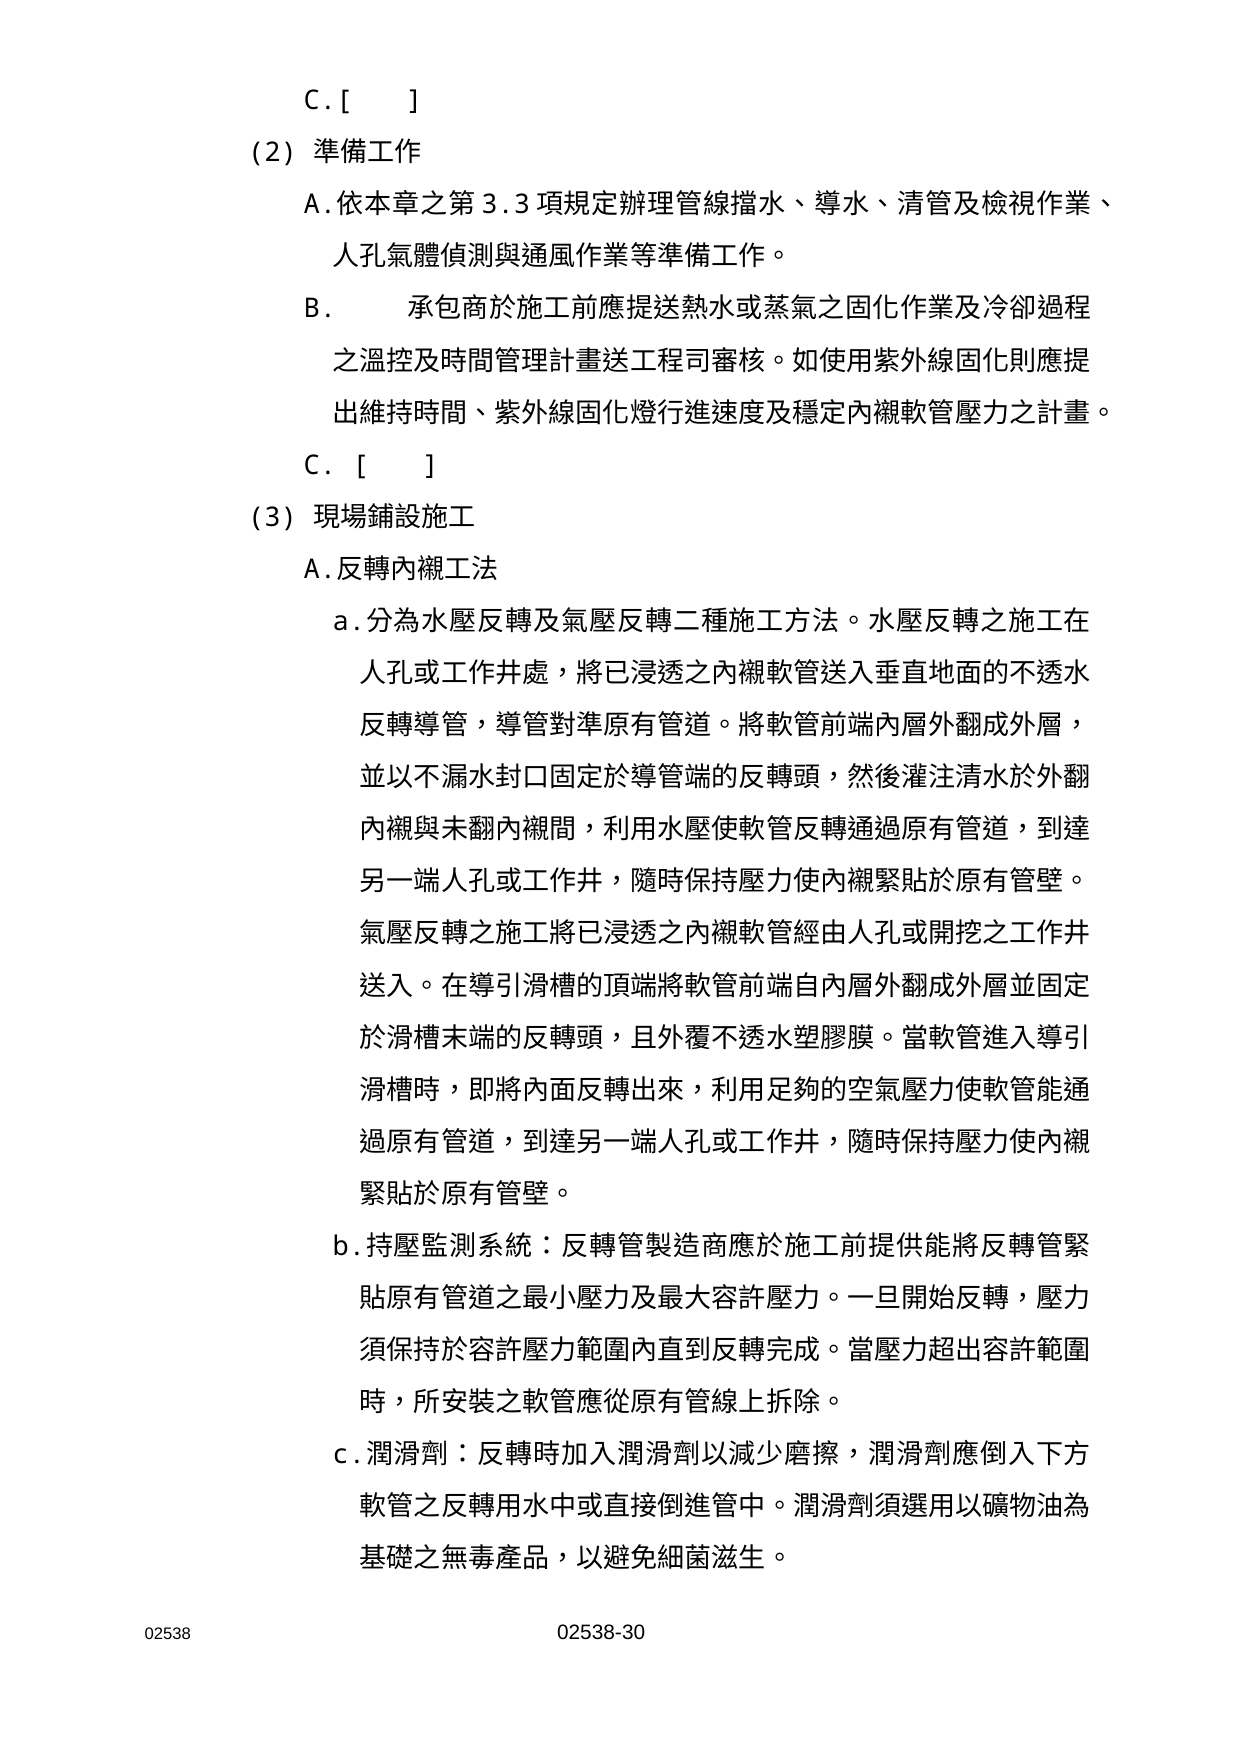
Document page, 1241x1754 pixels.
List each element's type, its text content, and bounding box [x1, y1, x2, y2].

subtitle A.依本章之第3.3項規定辦理管線擋水、導水、清管及檢視作業、人孔氣體偵測與通風作業等準備工作。 [303, 172, 1092, 276]
subtitle A.反轉內襯工法 [303, 537, 1092, 589]
subtitle (2) 準備工作 [248, 120, 1092, 172]
subtitle b.持壓監測系統：反轉管製造商應於施工前提供能將反轉管緊貼原有管道之最小壓力及最大容許壓力。一旦開始反轉，壓力須保持於容許壓力範圍內直到反轉完成。當壓力超出容許範圍時，所安裝之軟管應從原有管線上拆除。 [332, 1214, 1092, 1422]
subtitle a.分為水壓反轉及氣壓反轉二種施工方法。水壓反轉之施工在人孔或工作井處，將已浸透之內襯軟管送入垂直地面的不透水反轉導管，導管對準原有管道。將軟管前端內層外翻成外層，並以不漏水封口固定於導管端的反轉頭，然後灌注清水於外翻內襯與未翻內襯間，利用水壓使軟管反轉通過原有管道，到達另一端人孔或工作井，隨時保持壓力使內襯緊貼於原有管壁。氣壓反轉之施工將已浸透之內襯軟管經由人孔或開挖之工作井送入。在導引滑槽的頂端將軟管前端自內層外翻成外層並固定於滑槽末端的反轉頭，且外覆不透水塑膠膜。當軟管進入導引滑槽時，即將內面反轉出來，利用足夠的空氣壓力使軟管能通過原有管道，到達另一端人孔或工作井，隨時保持壓力使內襯緊貼於原有管壁。 [332, 589, 1092, 1214]
subtitle (3) 現場鋪設施工 [248, 484, 1092, 537]
subtitle C.[ ] [303, 68, 1092, 120]
subtitle B. 承包商於施工前應提送熱水或蒸氣之固化作業及冷卻過程之溫控及時間管理計畫送工程司審核。如使用紫外線固化則應提出維持時間、紫外線固化燈行進速度及穩定內襯軟管壓力之計畫。 [303, 276, 1092, 432]
subtitle C. [ ] [303, 432, 1092, 484]
subtitle c.潤滑劑：反轉時加入潤滑劑以減少磨擦，潤滑劑應倒入下方軟管之反轉用水中或直接倒進管中。潤滑劑須選用以礦物油為基礎之無毒產品，以避免細菌滋生。 [332, 1422, 1092, 1578]
